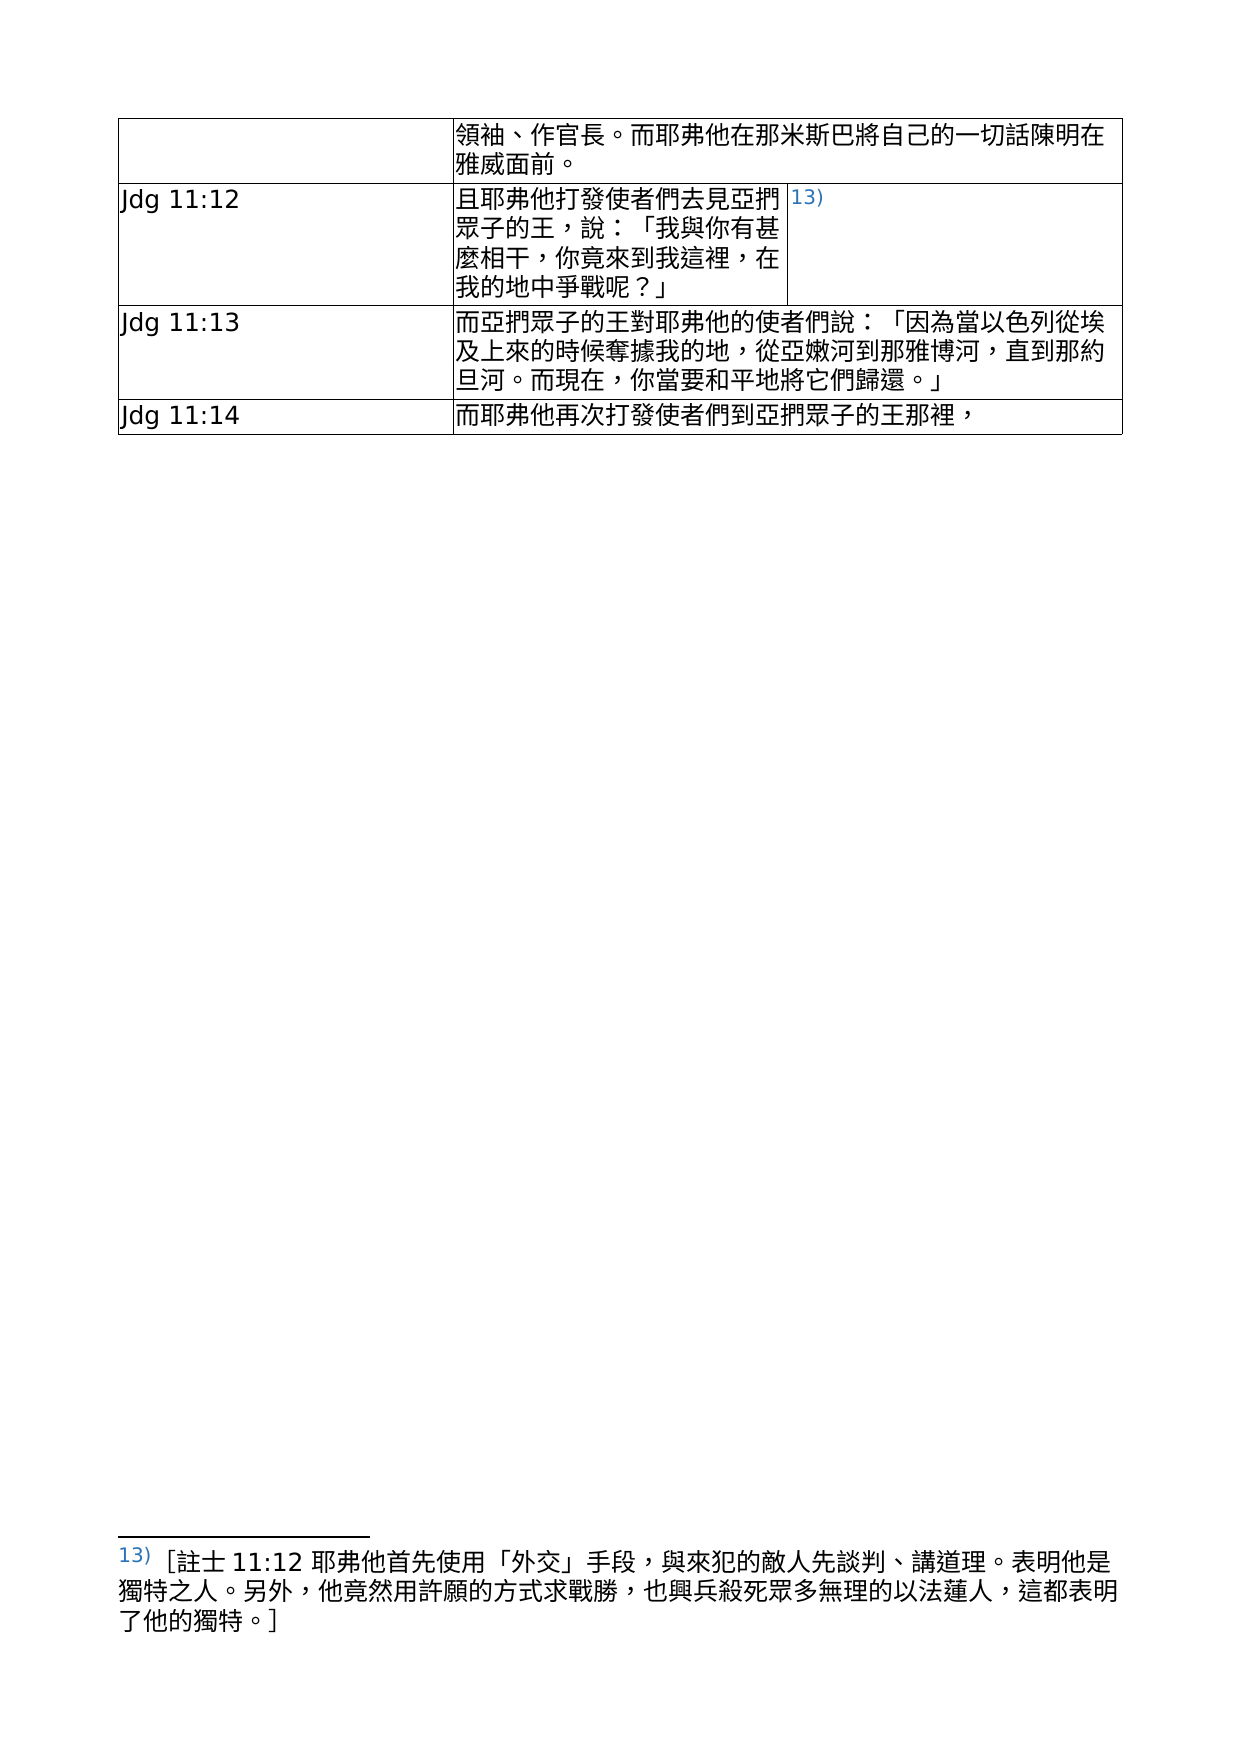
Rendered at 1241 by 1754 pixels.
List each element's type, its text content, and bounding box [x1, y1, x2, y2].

table_cell 且耶弗他打發使者們去見亞捫眾子的王，說：「我與你有甚麼相干，你竟來到我這裡，在我的地中爭戰呢？」 [454, 184, 787, 305]
table_cell 而亞捫眾子的王對耶弗他的使者們說：「因為當以色列從埃及上來的時候奪據我的地，從亞嫩河到那雅博河，直到那約旦河。而現在，你當要和平地將它們歸還。」 [454, 306, 1122, 398]
table_cell [788, 184, 1122, 305]
table_cell [119, 119, 453, 182]
table_cell 領袖、作官長。而耶弗他在那米斯巴將自己的一切話陳明在雅威面前。 [454, 119, 1122, 182]
table_cell Jdg 11:12 [119, 184, 453, 305]
table_cell Jdg 11:14 [119, 400, 453, 433]
table_cell Jdg 11:13 [119, 306, 453, 398]
table_cell 而耶弗他再次打發使者們到亞捫眾子的王那裡， [454, 400, 1122, 433]
